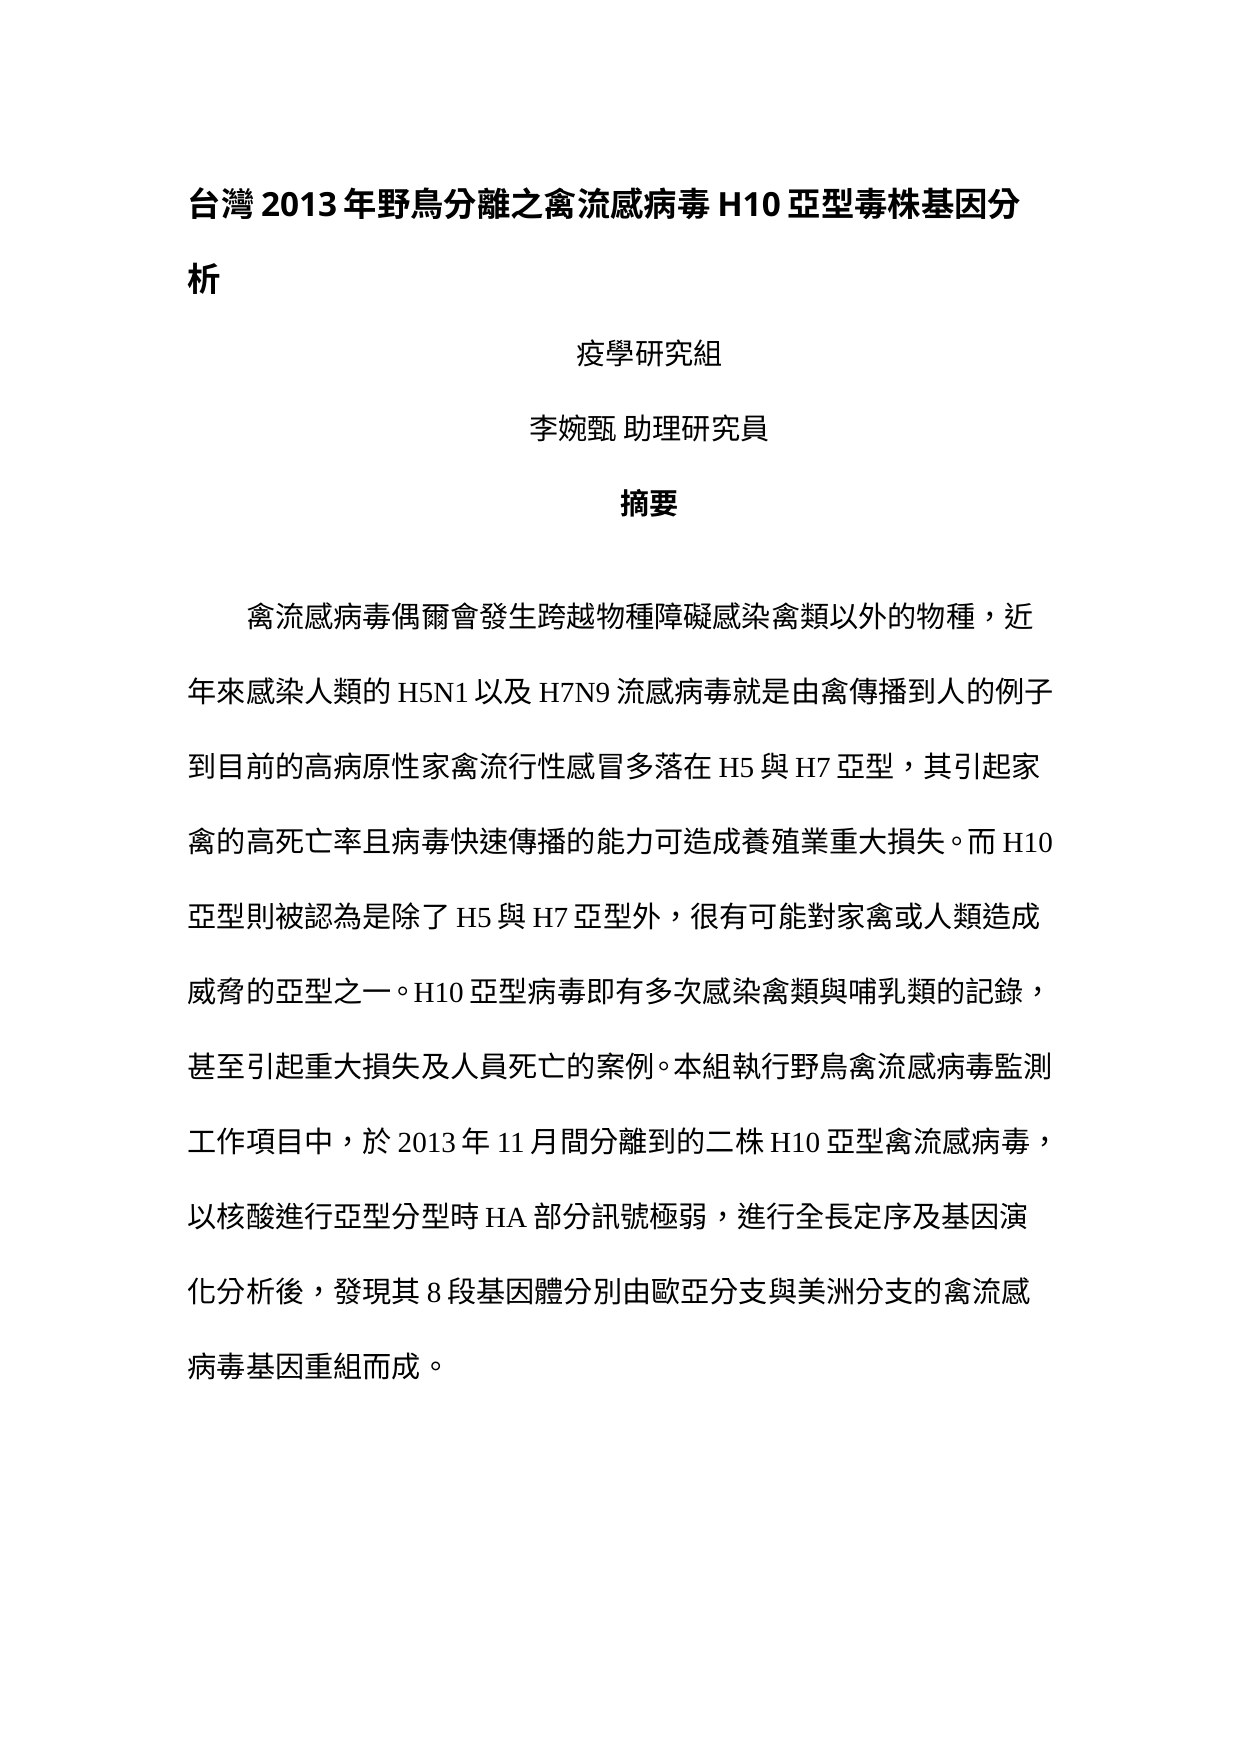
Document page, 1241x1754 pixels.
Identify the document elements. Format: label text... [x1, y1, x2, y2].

text 李婉甄 助理研究員 [187, 389, 1053, 464]
text 摘要 [187, 464, 1053, 539]
text 疫學研究組 [187, 314, 1053, 389]
text 台灣2013年野鳥分離之禽流感病毒H10亞型毒株基因分析 [187, 164, 1053, 314]
text 禽流感病毒偶爾會發生跨越物種障礙感染禽類以外的物種，近年來感染人類的H5N1以及H7N9流感病毒就是由禽傳播到人的例子。到目前的高病原性家禽流行性感冒多落在H5與H7亞型，其引起家禽的高死亡率且病毒快速傳播的能力可造成養殖業重大損失。而H10亞型則被認為是除了H5與H7亞型外，很有可能對家禽或人類造成威脅的亞型之一。H10亞型病毒即有多次感染禽類與哺乳類的記錄，甚至引起重大損失及人員死亡的案例。本組執行野鳥禽流感病毒監測工作項目中，於2013年11月間分離到的二株H10亞型禽流感病毒，以核酸進行亞型分型時HA部分訊號極弱，進行全長定序及基因演化分析後，發現其8段基因體分別由歐亞分支與美洲分支的禽流感病毒基因重組而成。 [187, 577, 1053, 1402]
